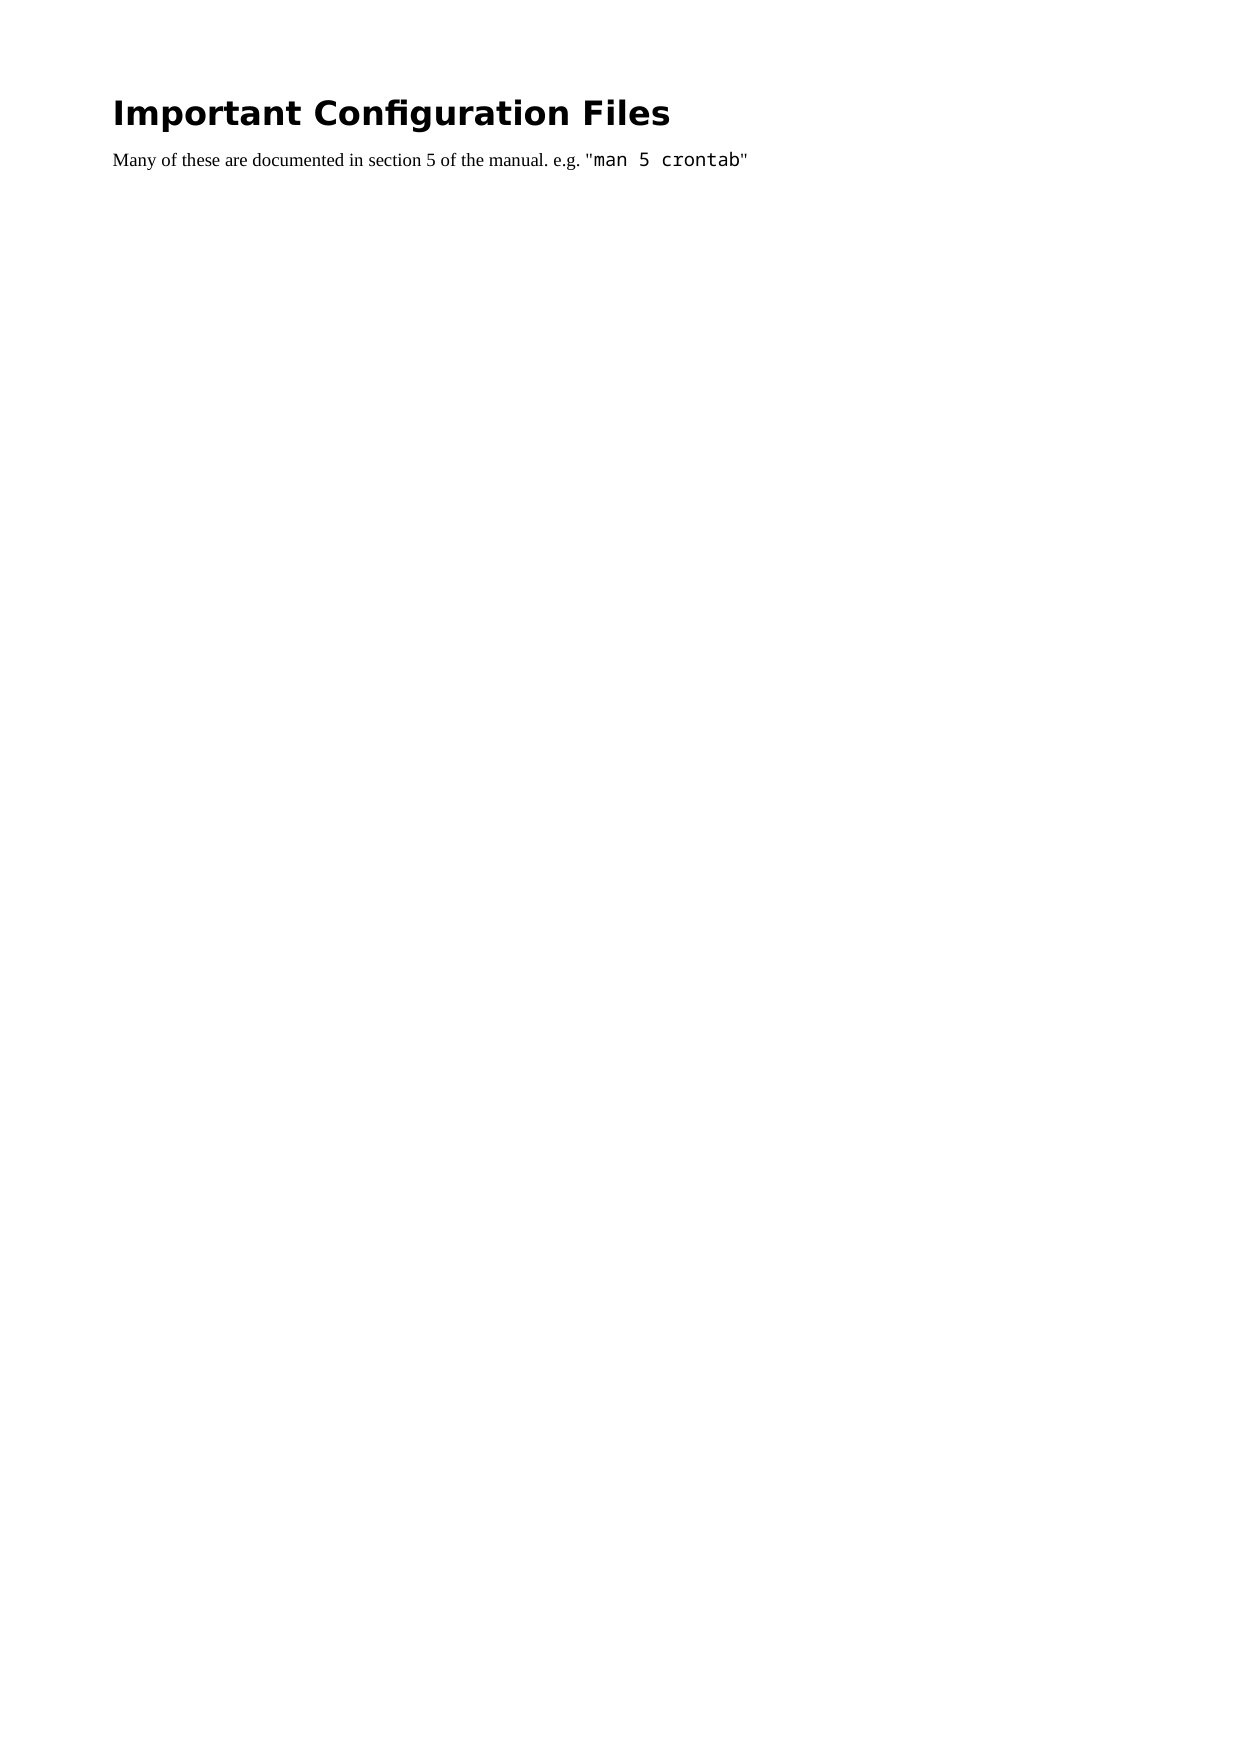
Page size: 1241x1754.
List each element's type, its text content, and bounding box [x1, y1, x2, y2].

subtitle Important Configuration Files [112, 94, 1128, 133]
text Many of these are documented in section 5 of the manual. e.g. "man 5 crontab" [112, 146, 1128, 171]
